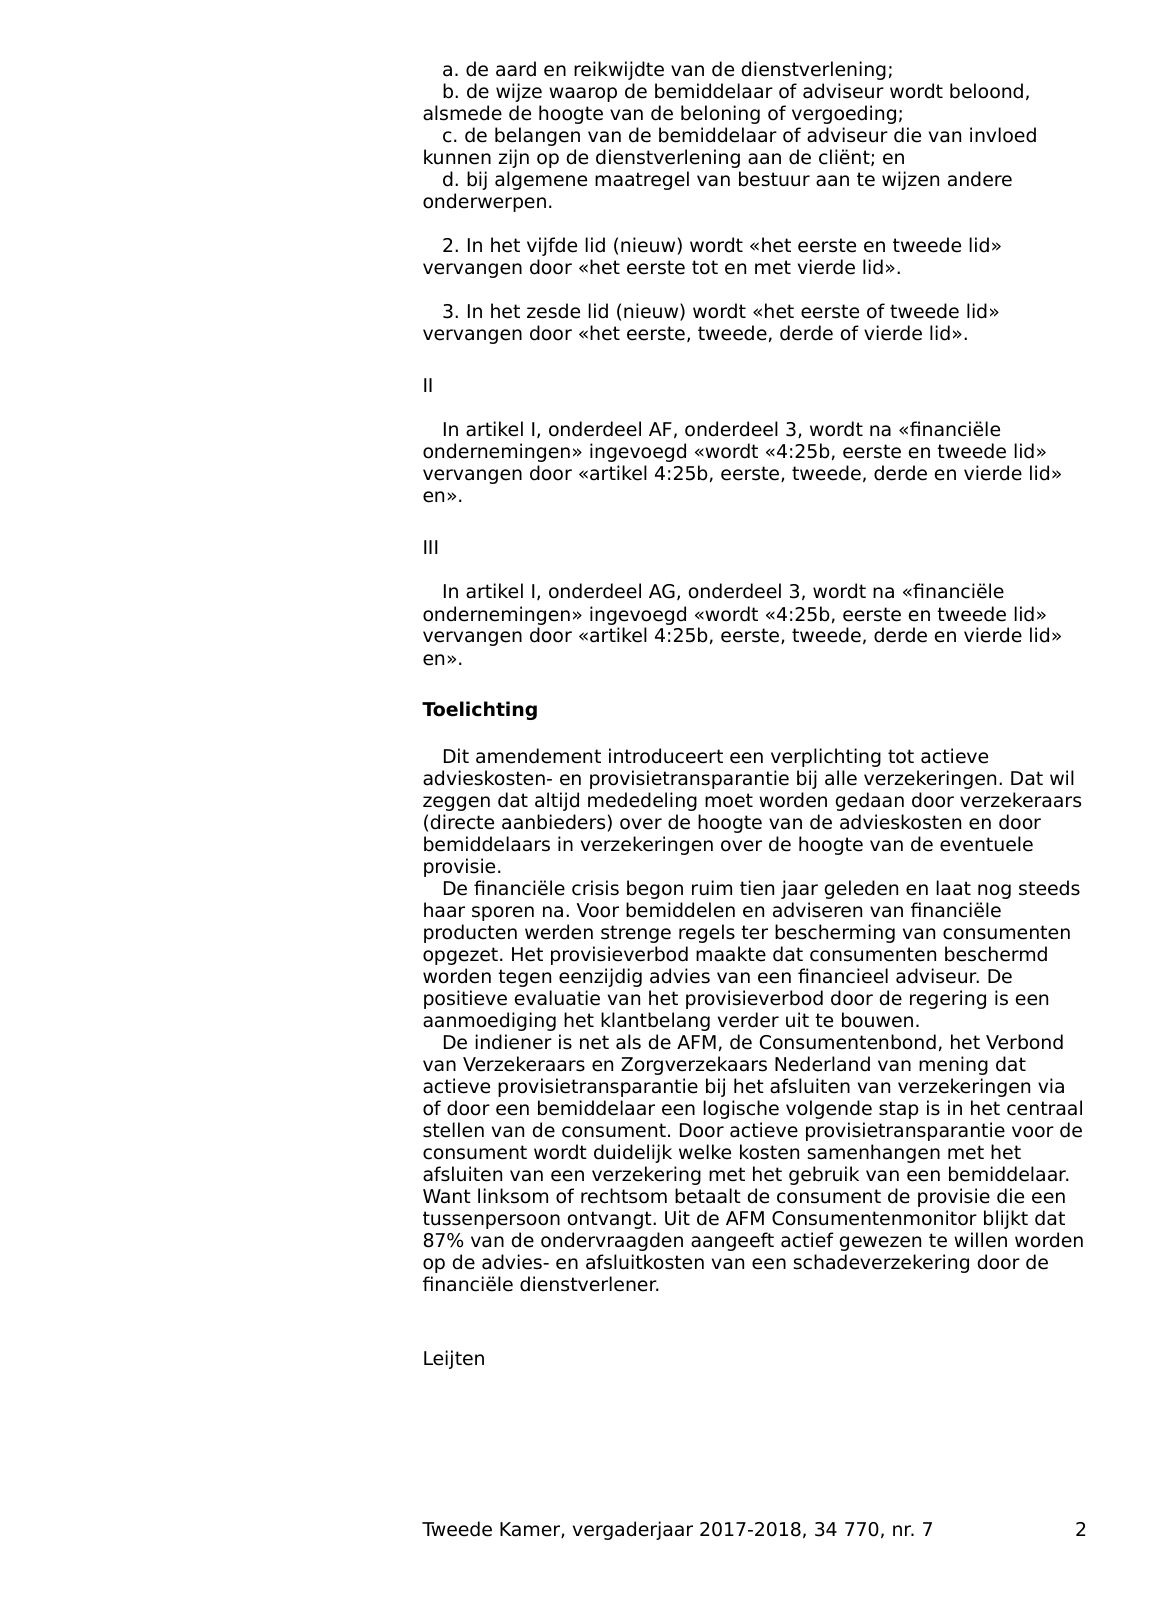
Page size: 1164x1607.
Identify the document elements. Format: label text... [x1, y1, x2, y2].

text Leijten [422, 1326, 1087, 1370]
subtitle II [422, 375, 1087, 397]
text In artikel I, onderdeel AG, onderdeel 3, wordt na «financiële ondernemingen» ingevoegd «wordt «4:25b, eerste en tweede lid» vervangen door «artikel 4:25b, eerste, tweede, derde en vierde lid» en». [422, 581, 1087, 669]
text De financiële crisis begon ruim tien jaar geleden en laat nog steeds haar sporen na. Voor bemiddelen en adviseren van financiële producten werden strenge regels ter bescherming van consumenten opgezet. Het provisieverbod maakte dat consumenten beschermd worden tegen eenzijdig advies van een financieel adviseur. De positieve evaluatie van het provisieverbod door de regering is een aanmoediging het klantbelang verder uit te bouwen. [422, 878, 1087, 1032]
text 2. In het vijfde lid (nieuw) wordt «het eerste en tweede lid» vervangen door «het eerste tot en met vierde lid». [422, 235, 1087, 279]
text Dit amendement introduceert een verplichting tot actieve advieskosten- en provisietransparantie bij alle verzekeringen. Dat wil zeggen dat altijd mededeling moet worden gedaan door verzekeraars (directe aanbieders) over de hoogte van de advieskosten en door bemiddelaars in verzekeringen over de hoogte van de eventuele provisie. [422, 746, 1087, 878]
text De indiener is net als de AFM, de Consumentenbond, het Verbond van Verzekeraars en Zorgverzekaars Nederland van mening dat actieve provisietransparantie bij het afsluiten van verzekeringen via of door een bemiddelaar een logische volgende stap is in het centraal stellen van de consument. Door actieve provisietransparantie voor de consument wordt duidelijk welke kosten samenhangen met het afsluiten van een verzekering met het gebruik van een bemiddelaar. Want linksom of rechtsom betaalt de consument de provisie die een tussenpersoon ontvangt. Uit de AFM Consumentenmonitor blijkt dat 87% van de ondervraagden aangeeft actief gewezen te willen worden op de advies- en afsluitkosten van een schadeverzekering door de financiële dienstverlener. [422, 1032, 1087, 1296]
text c. de belangen van de bemiddelaar of adviseur die van invloed kunnen zijn op de dienstverlening aan de cliënt; en [422, 125, 1087, 169]
text 3. In het zesde lid (nieuw) wordt «het eerste of tweede lid» vervangen door «het eerste, tweede, derde of vierde lid». [422, 301, 1087, 345]
subtitle III [422, 537, 1087, 559]
text d. bij algemene maatregel van bestuur aan te wijzen andere onderwerpen. [422, 169, 1087, 213]
text b. de wijze waarop de bemiddelaar of adviseur wordt beloond, alsmede de hoogte van de beloning of vergoeding; [422, 81, 1087, 125]
text a. de aard en reikwijdte van de dienstverlening; [422, 59, 1087, 81]
subtitle Toelichting [422, 699, 1087, 721]
text In artikel I, onderdeel AF, onderdeel 3, wordt na «financiële ondernemingen» ingevoegd «wordt «4:25b, eerste en tweede lid» vervangen door «artikel 4:25b, eerste, tweede, derde en vierde lid» en». [422, 419, 1087, 507]
